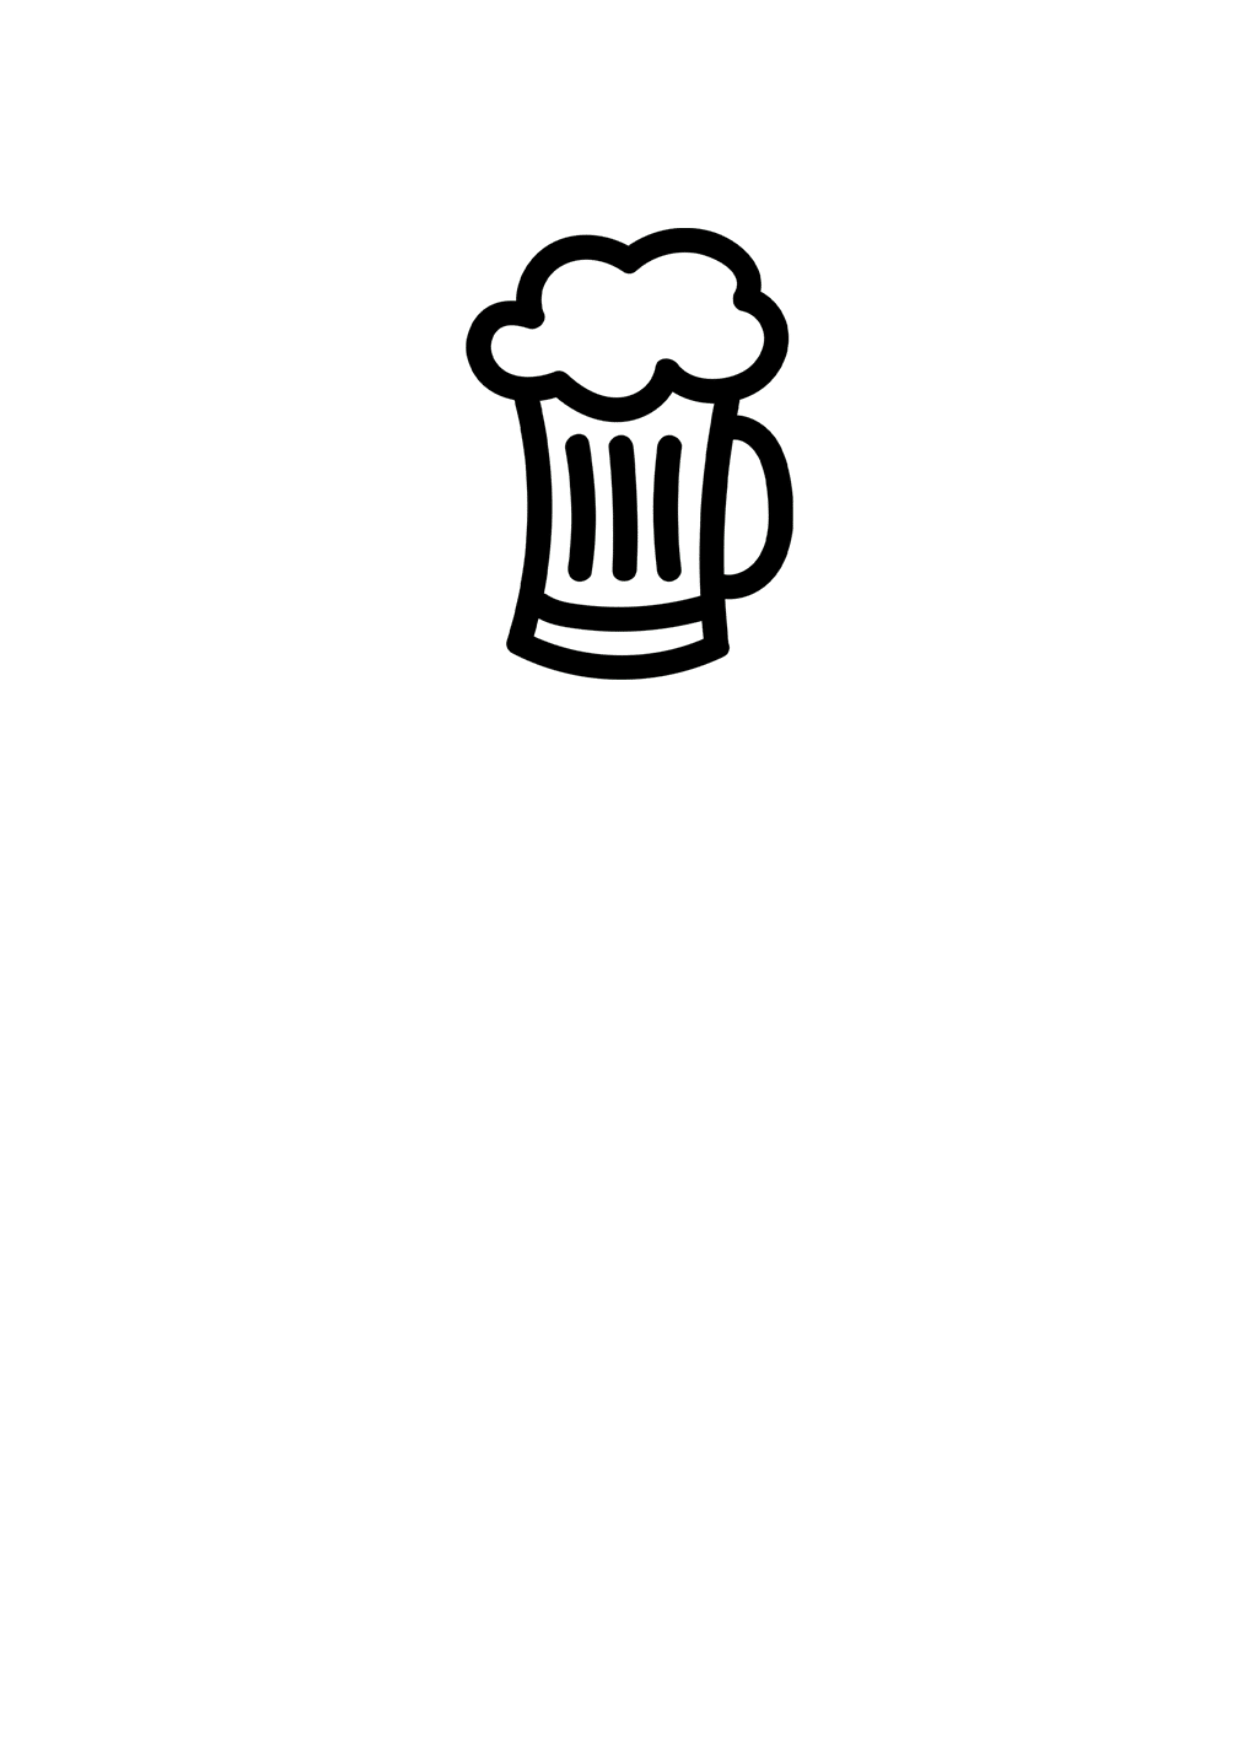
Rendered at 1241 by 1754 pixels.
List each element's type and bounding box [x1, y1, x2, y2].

picture [322, 147, 936, 761]
